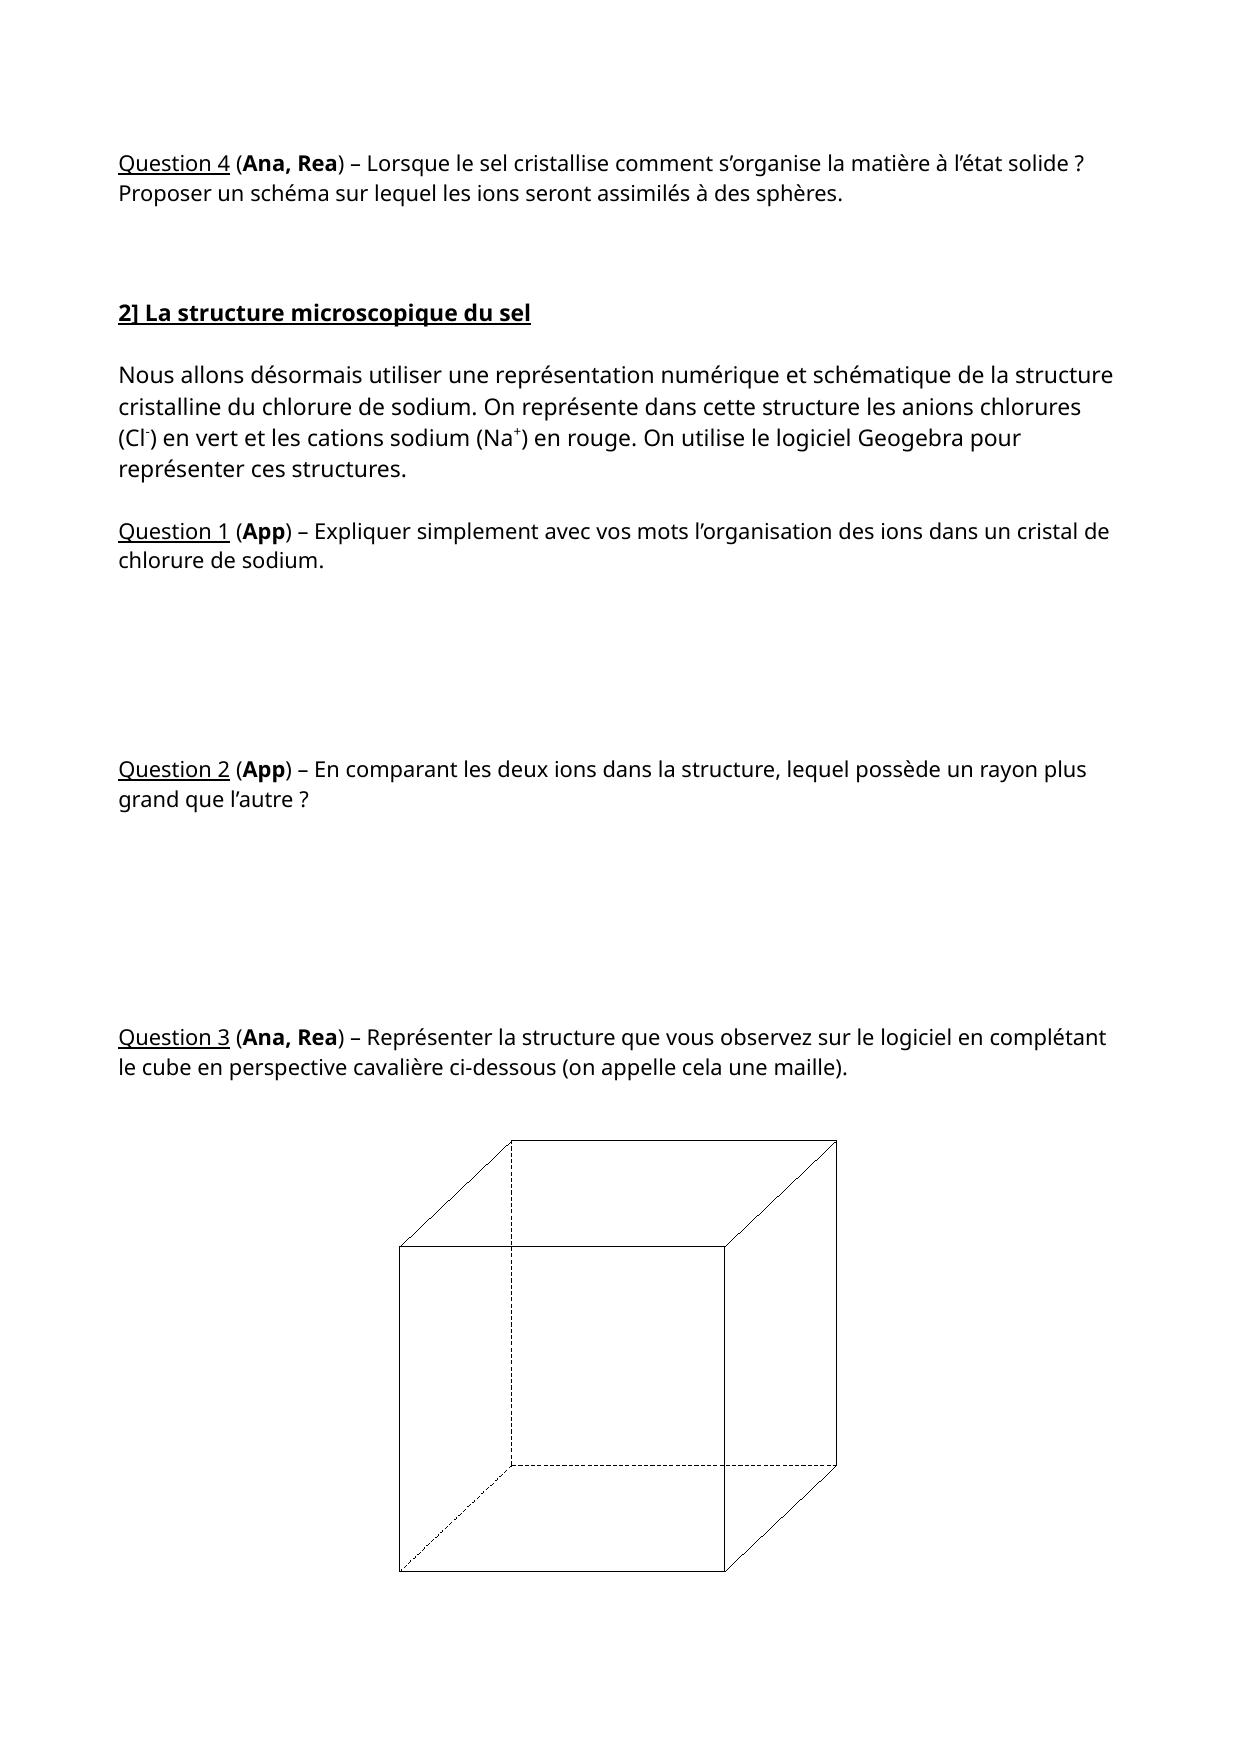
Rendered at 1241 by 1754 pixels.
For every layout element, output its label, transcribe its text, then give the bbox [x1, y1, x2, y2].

text Question 1 (App) – Expliquer simplement avec vos mots l’organisation des ions dans un cristal de chlorure de sodium. [118, 516, 1122, 575]
text 2] La structure microscopique du sel [118, 297, 1122, 328]
text Question 2 (App) – En comparant les deux ions dans la structure, lequel possède un rayon plus grand que l’autre ? [118, 754, 1122, 813]
text Nous allons désormais utiliser une représentation numérique et schématique de la structure cristalline du chlorure de sodium. On représente dans cette structure les anions chlorures (Cl-) en vert et les cations sodium (Na+) en rouge. On utilise le logiciel Geogebra pour représenter ces structures. [118, 359, 1122, 484]
text Question 3 (Ana, Rea) – Représenter la structure que vous observez sur le logiciel en complétant le cube en perspective cavalière ci-dessous (on appelle cela une maille). [118, 1022, 1122, 1082]
text Question 4 (Ana, Rea) – Lorsque le sel cristallise comment s’organise la matière à l’état solide ? Proposer un schéma sur lequel les ions seront assimilés à des sphères. [118, 148, 1122, 207]
